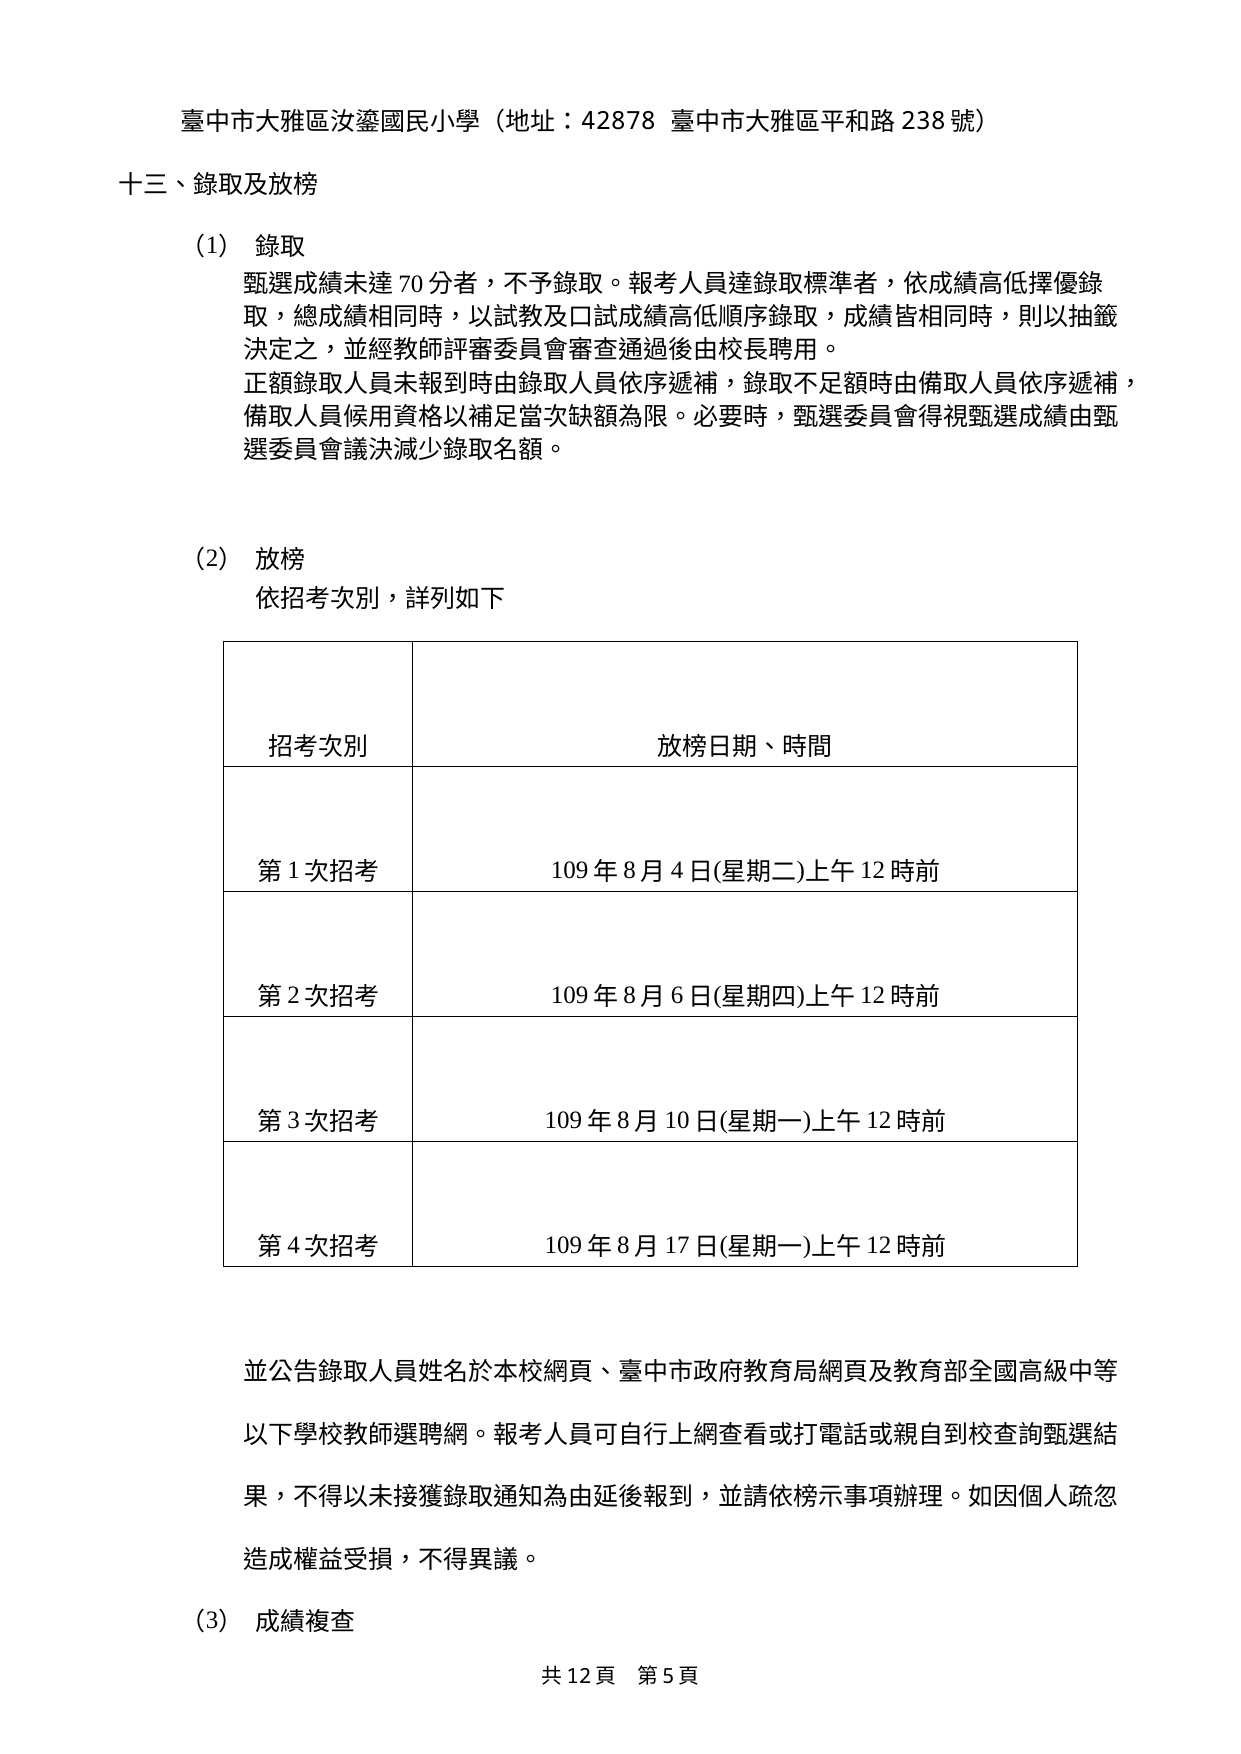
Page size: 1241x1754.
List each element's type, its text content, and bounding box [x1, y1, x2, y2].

text 臺中市大雅區汝鎏國民小學（地址：42878 臺中市大雅區平和路238號） [181, 78, 1122, 141]
list 成績複查 [181, 1578, 1122, 1641]
list 錄取 [181, 203, 1122, 266]
table_cell 第3次招考 [224, 1017, 412, 1141]
text 甄選成績未達70分者，不予錄取。報考人員達錄取標準者，依成績高低擇優錄取，總成績相同時，以試教及口試成績高低順序錄取，成績皆相同時，則以抽籤決定之，並經教師評審委員會審查通過後由校長聘用。 [243, 266, 1122, 366]
table_cell 109年8月6日(星期四)上午12時前 [413, 892, 1077, 1016]
list 放榜 [181, 516, 1122, 578]
table_cell 第4次招考 [224, 1142, 412, 1266]
table_cell 109年8月10日(星期一)上午12時前 [413, 1017, 1077, 1141]
table_cell 109年8月4日(星期二)上午12時前 [413, 767, 1077, 891]
table_cell 109年8月17日(星期一)上午12時前 [413, 1142, 1077, 1266]
table_header 放榜日期、時間 [413, 642, 1077, 766]
table_cell 第2次招考 [224, 892, 412, 1016]
text 正額錄取人員未報到時由錄取人員依序遞補，錄取不足額時由備取人員依序遞補，備取人員候用資格以補足當次缺額為限。必要時，甄選委員會得視甄選成績由甄選委員會議決減少錄取名額。 [243, 366, 1122, 466]
text 並公告錄取人員姓名於本校網頁、臺中市政府教育局網頁及教育部全國高級中等以下學校教師選聘網。報考人員可自行上網查看或打電話或親自到校查詢甄選結果，不得以未接獲錄取通知為由延後報到，並請依榜示事項辦理。如因個人疏忽造成權益受損，不得異議。 [243, 1328, 1122, 1578]
text 依招考次別，詳列如下 [256, 578, 1122, 614]
text 十三、錄取及放榜 [118, 141, 1122, 203]
table_header 招考次別 [224, 642, 412, 766]
table_cell 第1次招考 [224, 767, 412, 891]
